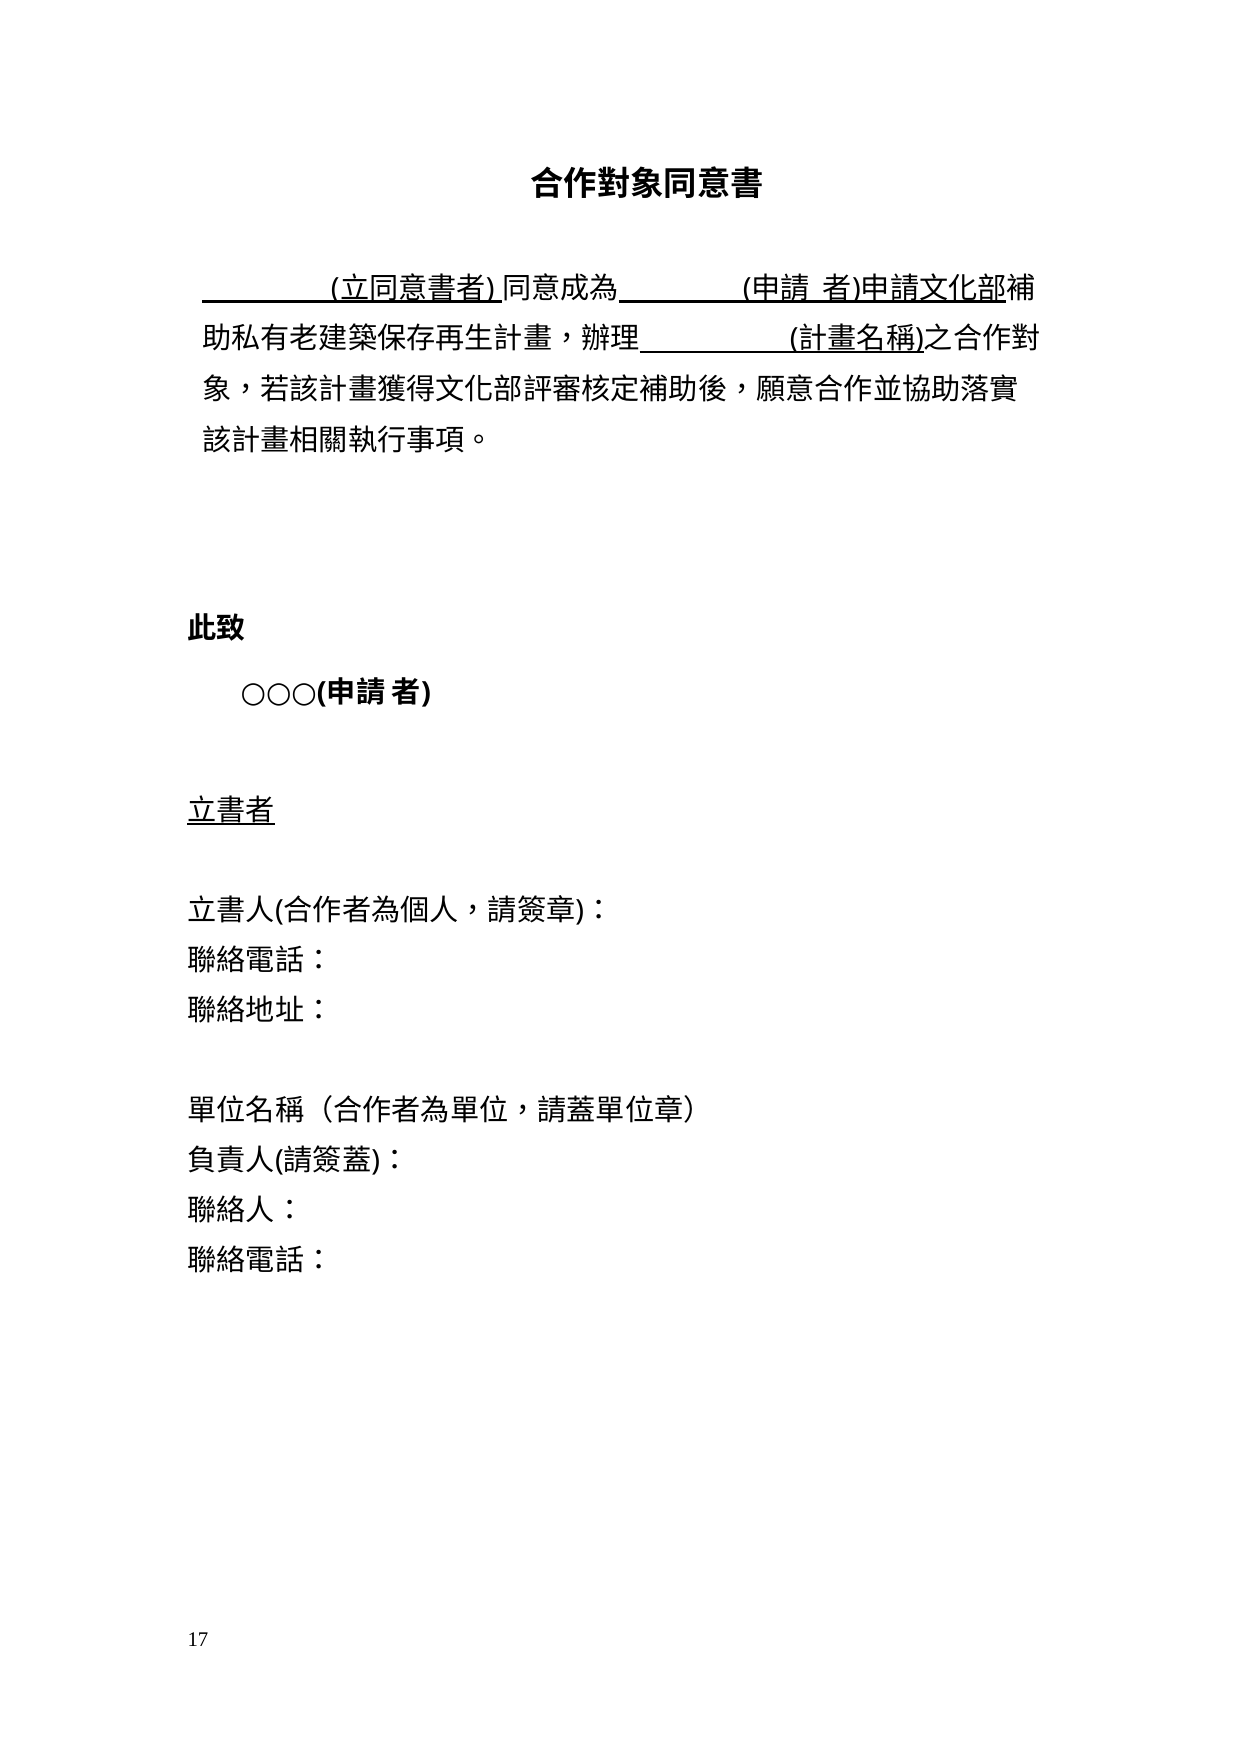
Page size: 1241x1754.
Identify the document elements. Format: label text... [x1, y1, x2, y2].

text ○○○(申請 者) [187, 661, 1053, 713]
text 此致 [187, 597, 1053, 649]
text 聯絡人： [187, 1190, 1053, 1228]
text 合作對象同意書 [187, 162, 1107, 204]
text 立書人(合作者為個人，請簽章)： [187, 890, 1053, 928]
text 立書者 [187, 790, 1053, 828]
text 聯絡電話： [187, 1240, 1053, 1278]
text 單位名稱（合作者為單位，請蓋單位章） [187, 1090, 1053, 1128]
text (立同意書者) 同意成為 (申請 者)申請文化部補助私有老建築保存再生計畫，辦理 (計畫名稱)之合作對象，若該計畫獲得文化部評審核定補助後，願意合作並協助落實該計畫相關執行事項。 [202, 264, 1042, 459]
text 聯絡電話： [187, 940, 1053, 978]
text 聯絡地址： [187, 990, 1053, 1028]
text 負責人(請簽蓋)： [187, 1140, 1053, 1178]
